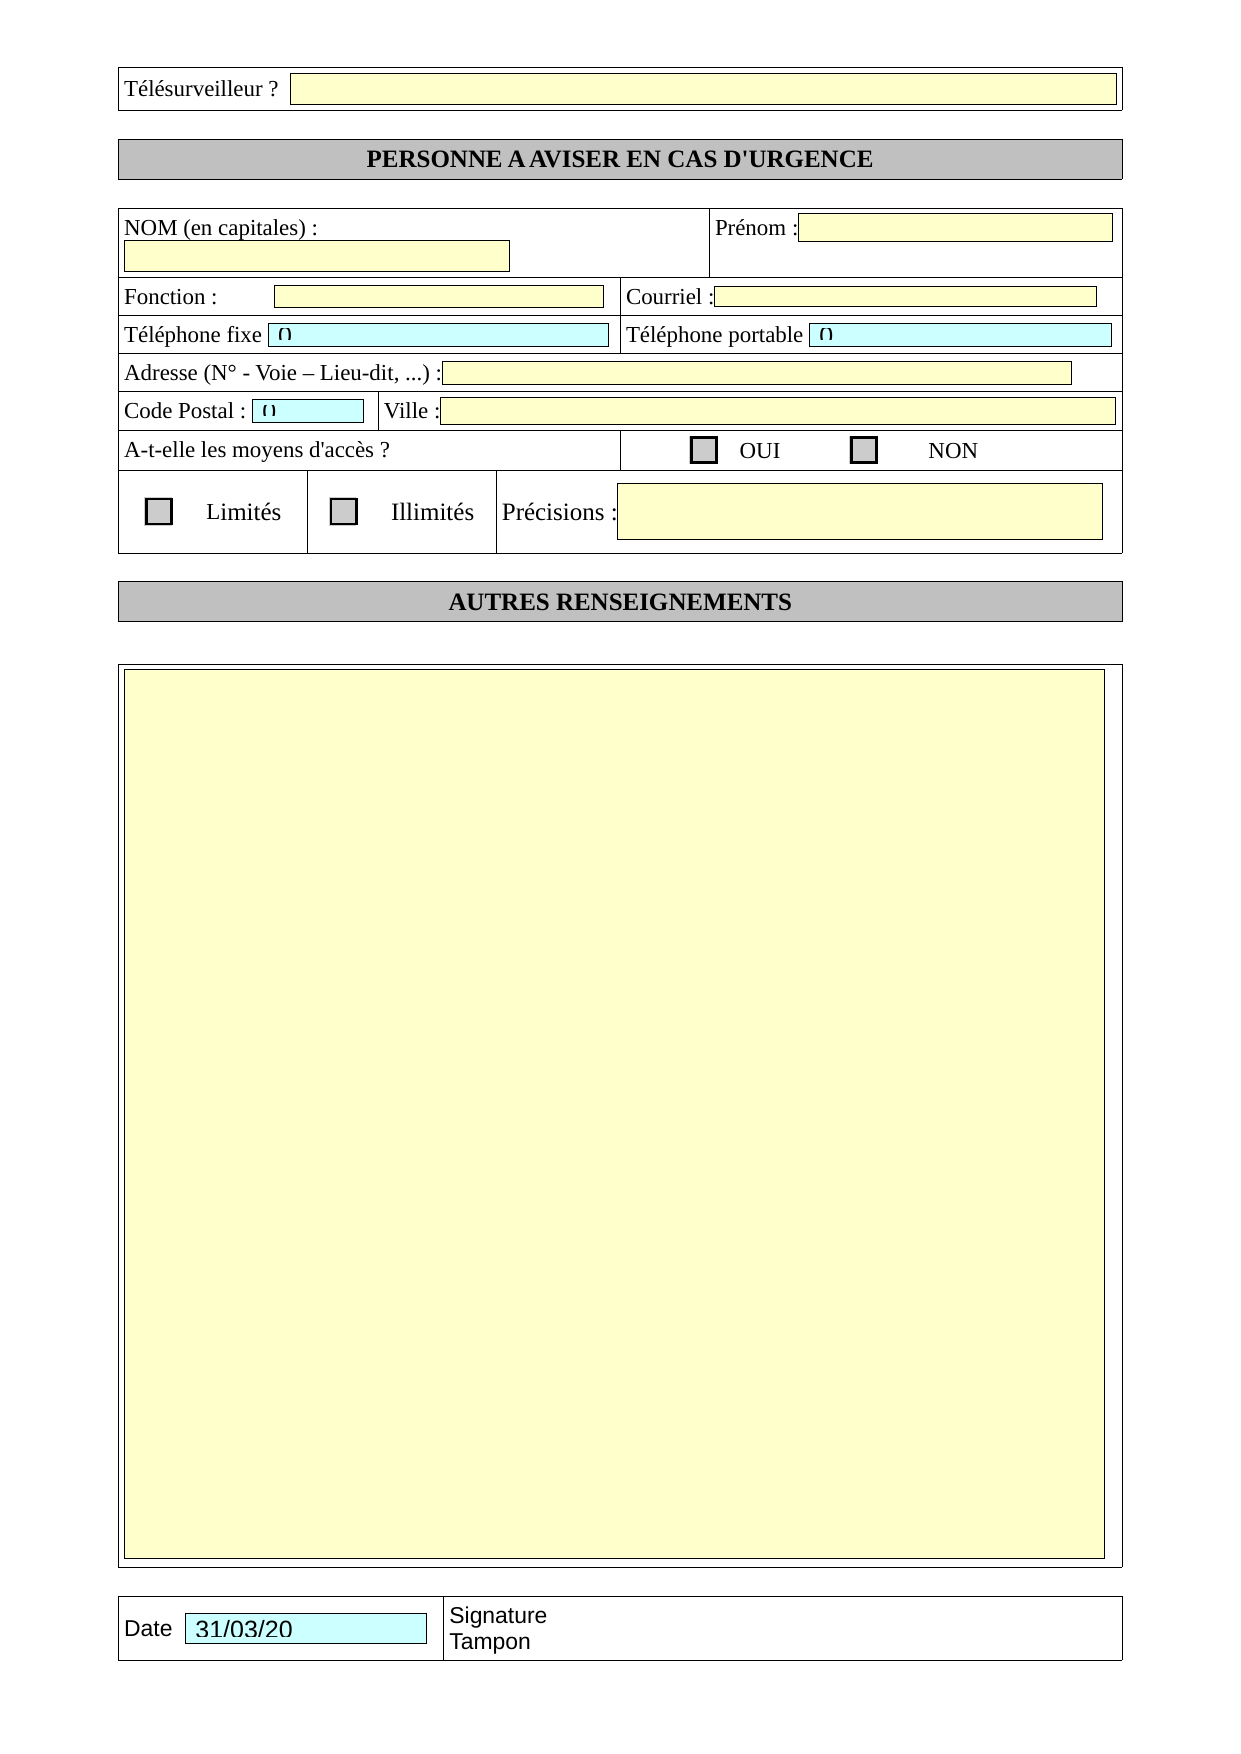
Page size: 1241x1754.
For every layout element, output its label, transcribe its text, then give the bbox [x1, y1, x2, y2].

table_header Téléphone portable [621, 316, 1122, 353]
table_header AUTRES RENSEIGNEMENTS [119, 582, 1122, 621]
table_header Date [119, 1597, 443, 1660]
table_header Téléphone fixe [119, 316, 620, 353]
table_header Télésurveilleur ? [119, 68, 1122, 110]
table_header Signature Tampon [444, 1597, 1122, 1660]
table_header Fonction : [119, 278, 620, 315]
table_header Adresse (N° - Voie – Lieu-dit, ...) : [119, 354, 1122, 391]
table_header Précisions : [497, 471, 1122, 552]
table_header Courriel : [621, 278, 1122, 315]
table_header Ville : [379, 392, 1122, 430]
table_header [119, 665, 1122, 1567]
table_header Limités [119, 471, 307, 552]
table_header PERSONNE A AVISER EN CAS D'URGENCE [119, 140, 1122, 179]
table_header NOM (en capitales) : [119, 209, 709, 277]
table_header Illimités [308, 471, 496, 552]
table_header Prénom : [710, 209, 1122, 277]
table_header OUI NON [621, 431, 1122, 470]
table_header A-t-elle les moyens d'accès ? [119, 431, 620, 470]
table_header Code Postal : [119, 392, 378, 430]
